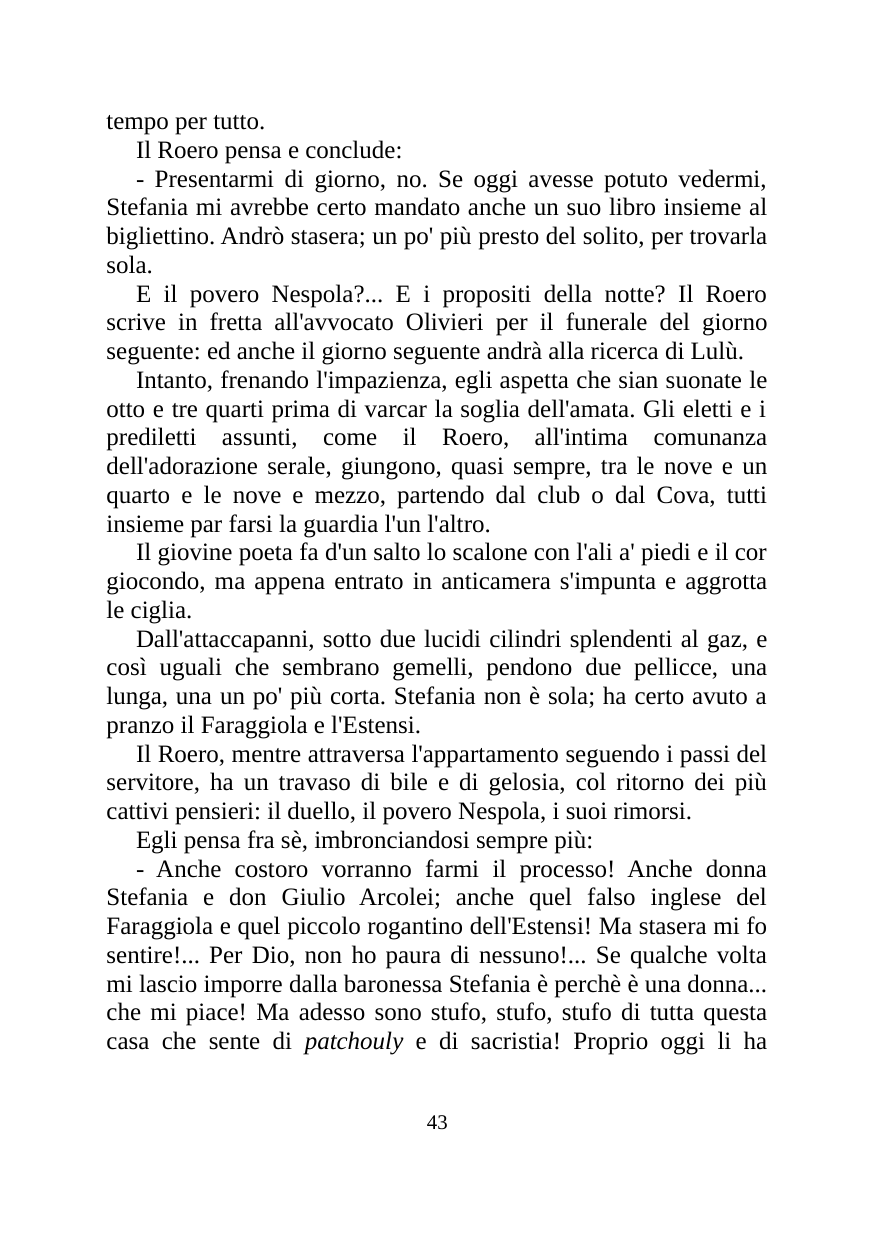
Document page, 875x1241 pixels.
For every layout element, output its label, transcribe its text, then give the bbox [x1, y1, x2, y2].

text Egli pensa fra sè, imbronciandosi sempre più: [106, 825, 768, 854]
text Il Roero pensa e conclude: [106, 135, 768, 164]
text - Anche costoro vorranno farmi il processo! Anche donna Stefania e don Giulio Arcolei; anche quel falso inglese del Faraggiola e quel piccolo rogantino dell'Estensi! Ma stasera mi fo sentire!... Per Dio, non ho paura di nessuno!... Se qualche volta mi lascio imporre dalla baronessa Stefania è perchè è una donna... che mi piace! Ma adesso sono stufo, stufo, stufo di tutta questa casa che sente di patchouly e di sacristia! Proprio oggi li ha [106, 854, 768, 1055]
text E il povero Nespola?... E i propositi della notte? Il Roero scrive in fretta all'avvocato Olivieri per il funerale del giorno seguente: ed anche il giorno seguente andrà alla ricerca di Lulù. [106, 279, 768, 365]
text tempo per tutto. [106, 106, 768, 135]
text - Presentarmi di giorno, no. Se oggi avesse potuto vedermi, Stefania mi avrebbe certo mandato anche un suo libro insieme al bigliettino. Andrò stasera; un po' più presto del solito, per trovarla sola. [106, 164, 768, 279]
text Dall'attaccapanni, sotto due lucidi cilindri splendenti al gaz, e così uguali che sembrano gemelli, pendono due pellicce, una lunga, una un po' più corta. Stefania non è sola; ha certo avuto a pranzo il Faraggiola e l'Estensi. [106, 624, 768, 739]
text Il Roero, mentre attraversa l'appartamento seguendo i passi del servitore, ha un travaso di bile e di gelosia, col ritorno dei più cattivi pensieri: il duello, il povero Nespola, i suoi rimorsi. [106, 739, 768, 825]
text Intanto, frenando l'impazienza, egli aspetta che sian suonate le otto e tre quarti prima di varcar la soglia dell'amata. Gli eletti e i prediletti assunti, come il Roero, all'intima comunanza dell'adorazione serale, giungono, quasi sempre, tra le nove e un quarto e le nove e mezzo, partendo dal club o dal Cova, tutti insieme par farsi la guardia l'un l'altro. [106, 365, 768, 537]
text Il giovine poeta fa d'un salto lo scalone con l'ali a' piedi e il cor giocondo, ma appena entrato in anticamera s'impunta e aggrotta le ciglia. [106, 537, 768, 624]
